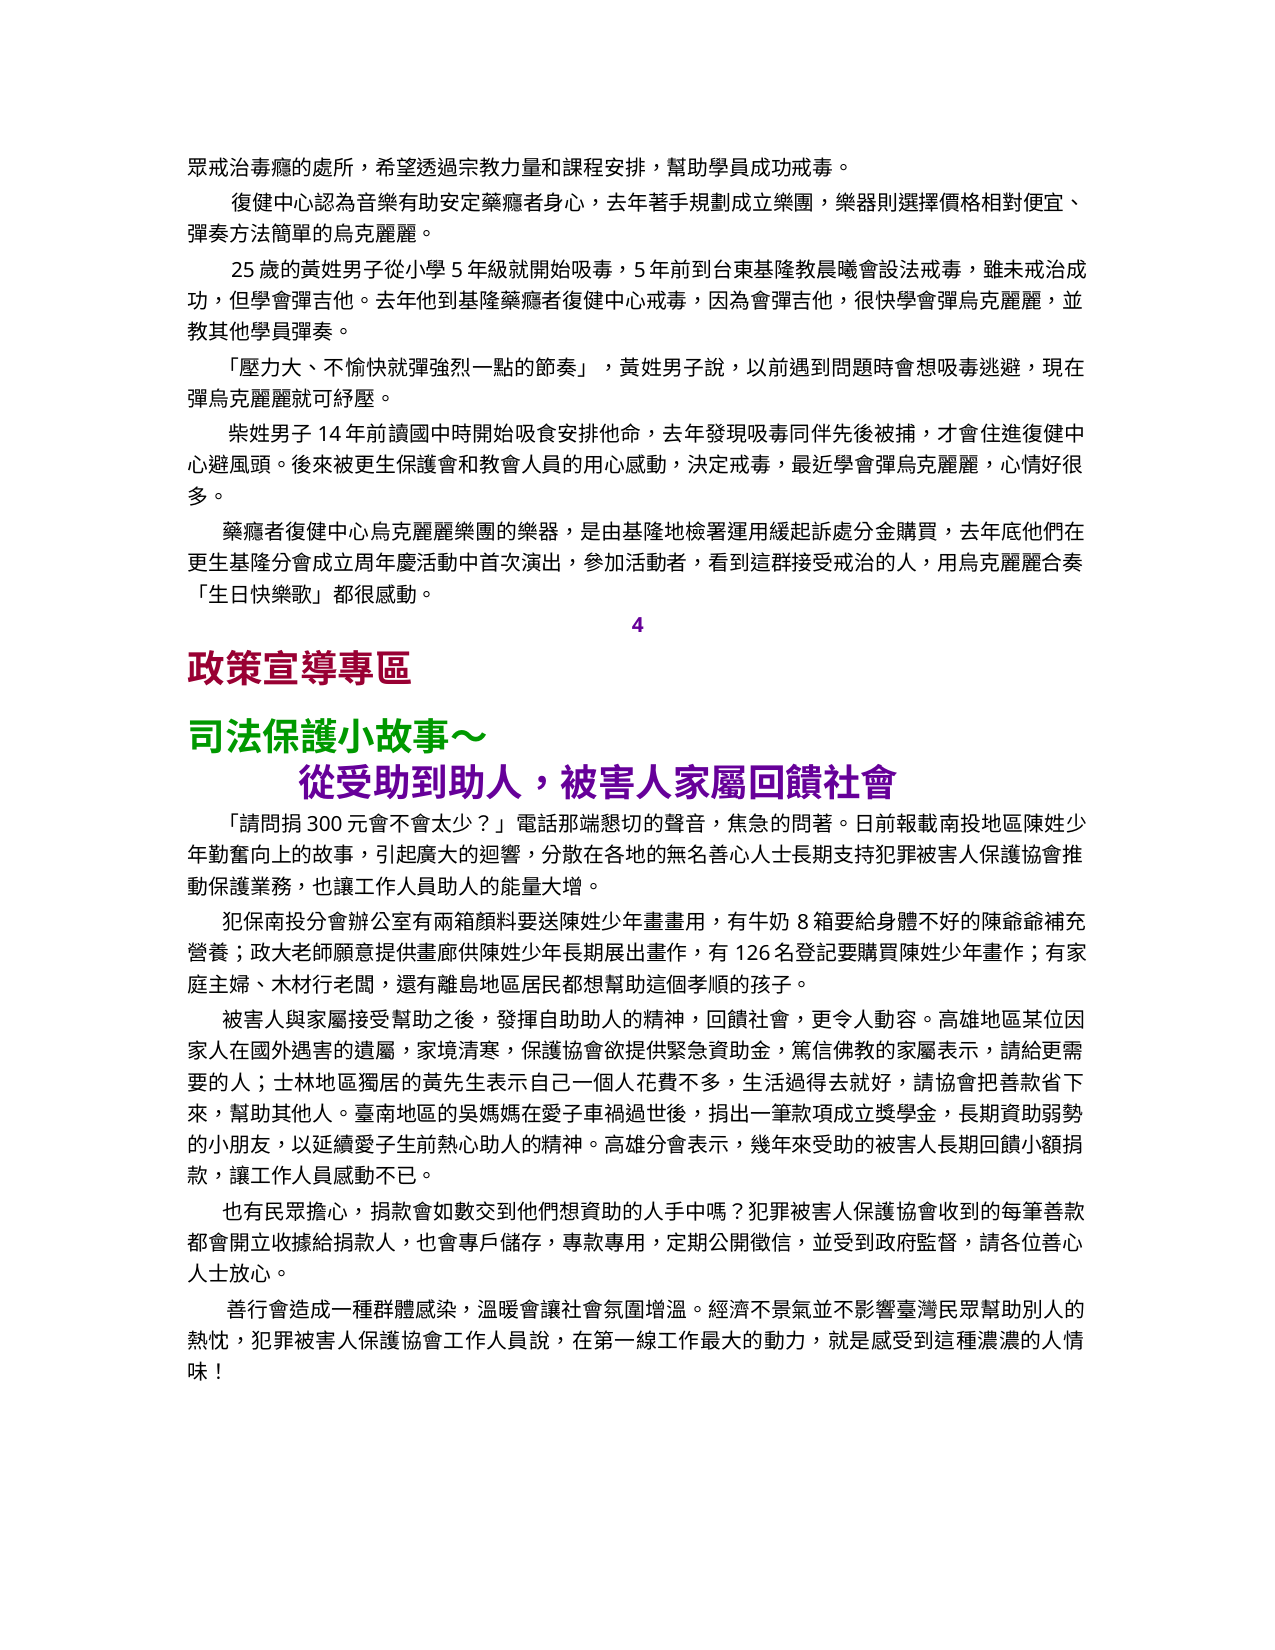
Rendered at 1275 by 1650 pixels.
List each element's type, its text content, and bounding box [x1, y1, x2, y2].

text 也有民眾擔心，捐款會如數交到他們想資助的人手中嗎？犯罪被害人保護協會收到的每筆善款都會開立收據給捐款人，也會專戶儲存，專款專用，定期公開徵信，並受到政府監督，請各位善心人士放心。 [187, 1194, 1087, 1288]
text 藥癮者復健中心烏克麗麗樂團的樂器，是由基隆地檢署運用緩起訴處分金購買，去年底他們在更生基隆分會成立周年慶活動中首次演出，參加活動者，看到這群接受戒治的人，用烏克麗麗合奏「生日快樂歌」都很感動。 [187, 514, 1087, 608]
subtitle 司法保護小故事〜 [187, 717, 1087, 759]
text 「壓力大、不愉快就彈強烈一點的節奏」，黃姓男子說，以前遇到問題時會想吸毒逃避，現在彈烏克麗麗就可紓壓。 [187, 350, 1087, 412]
text 政策宣導專區 [187, 639, 1087, 693]
text 犯保南投分會辦公室有兩箱顏料要送陳姓少年畫畫用，有牛奶8箱要給身體不好的陳爺爺補充營養；政大老師願意提供畫廊供陳姓少年長期展出畫作，有126名登記要購買陳姓少年畫作；有家庭主婦、木材行老闆，還有離島地區居民都想幫助這個孝順的孩子。 [187, 904, 1087, 998]
text 「請問捐300元會不會太少？」電話那端懇切的聲音，焦急的問著。日前報載南投地區陳姓少年勤奮向上的故事，引起廣大的迴響，分散在各地的無名善心人士長期支持犯罪被害人保護協會推動保護業務，也讓工作人員助人的能量大增。 [187, 807, 1087, 900]
text 復健中心認為音樂有助安定藥癮者身心，去年著手規劃成立樂團，樂器則選擇價格相對便宜、彈奏方法簡單的烏克麗麗。 [187, 185, 1087, 248]
text 善行會造成一種群體感染，溫暖會讓社會氛圍增溫。經濟不景氣並不影響臺灣民眾幫助別人的熱忱，犯罪被害人保護協會工作人員說，在第一線工作最大的動力，就是感受到這種濃濃的人情味！ [187, 1292, 1087, 1386]
subtitle 從受助到助人，被害人家屬回饋社會 [187, 763, 1087, 804]
text 柴姓男子14年前讀國中時開始吸食安排他命，去年發現吸毒同伴先後被捕，才會住進復健中心避風頭。後來被更生保護會和教會人員的用心感動，決定戒毒，最近學會彈烏克麗麗，心情好很多。 [187, 417, 1087, 510]
text 25歲的黃姓男子從小學5年級就開始吸毒，5年前到台東基隆教晨曦會設法戒毒，雖未戒治成功，但學會彈吉他。去年他到基隆藥癮者復健中心戒毒，因為會彈吉他，很快學會彈烏克麗麗，並教其他學員彈奏。 [187, 252, 1087, 346]
text 4 [187, 610, 1087, 639]
text 被害人與家屬接受幫助之後，發揮自助助人的精神，回饋社會，更令人動容。高雄地區某位因家人在國外遇害的遺屬，家境清寒，保護協會欲提供緊急資助金，篤信佛教的家屬表示，請給更需要的人；士林地區獨居的黃先生表示自己一個人花費不多，生活過得去就好，請協會把善款省下來，幫助其他人。臺南地區的吳媽媽在愛子車禍過世後，捐出一筆款項成立獎學金，長期資助弱勢的小朋友，以延續愛子生前熱心助人的精神。高雄分會表示，幾年來受助的被害人長期回饋小額捐款，讓工作人員感動不已。 [187, 1002, 1087, 1190]
text 眾戒治毒癮的處所，希望透過宗教力量和課程安排，幫助學員成功戒毒。 [187, 150, 1087, 181]
